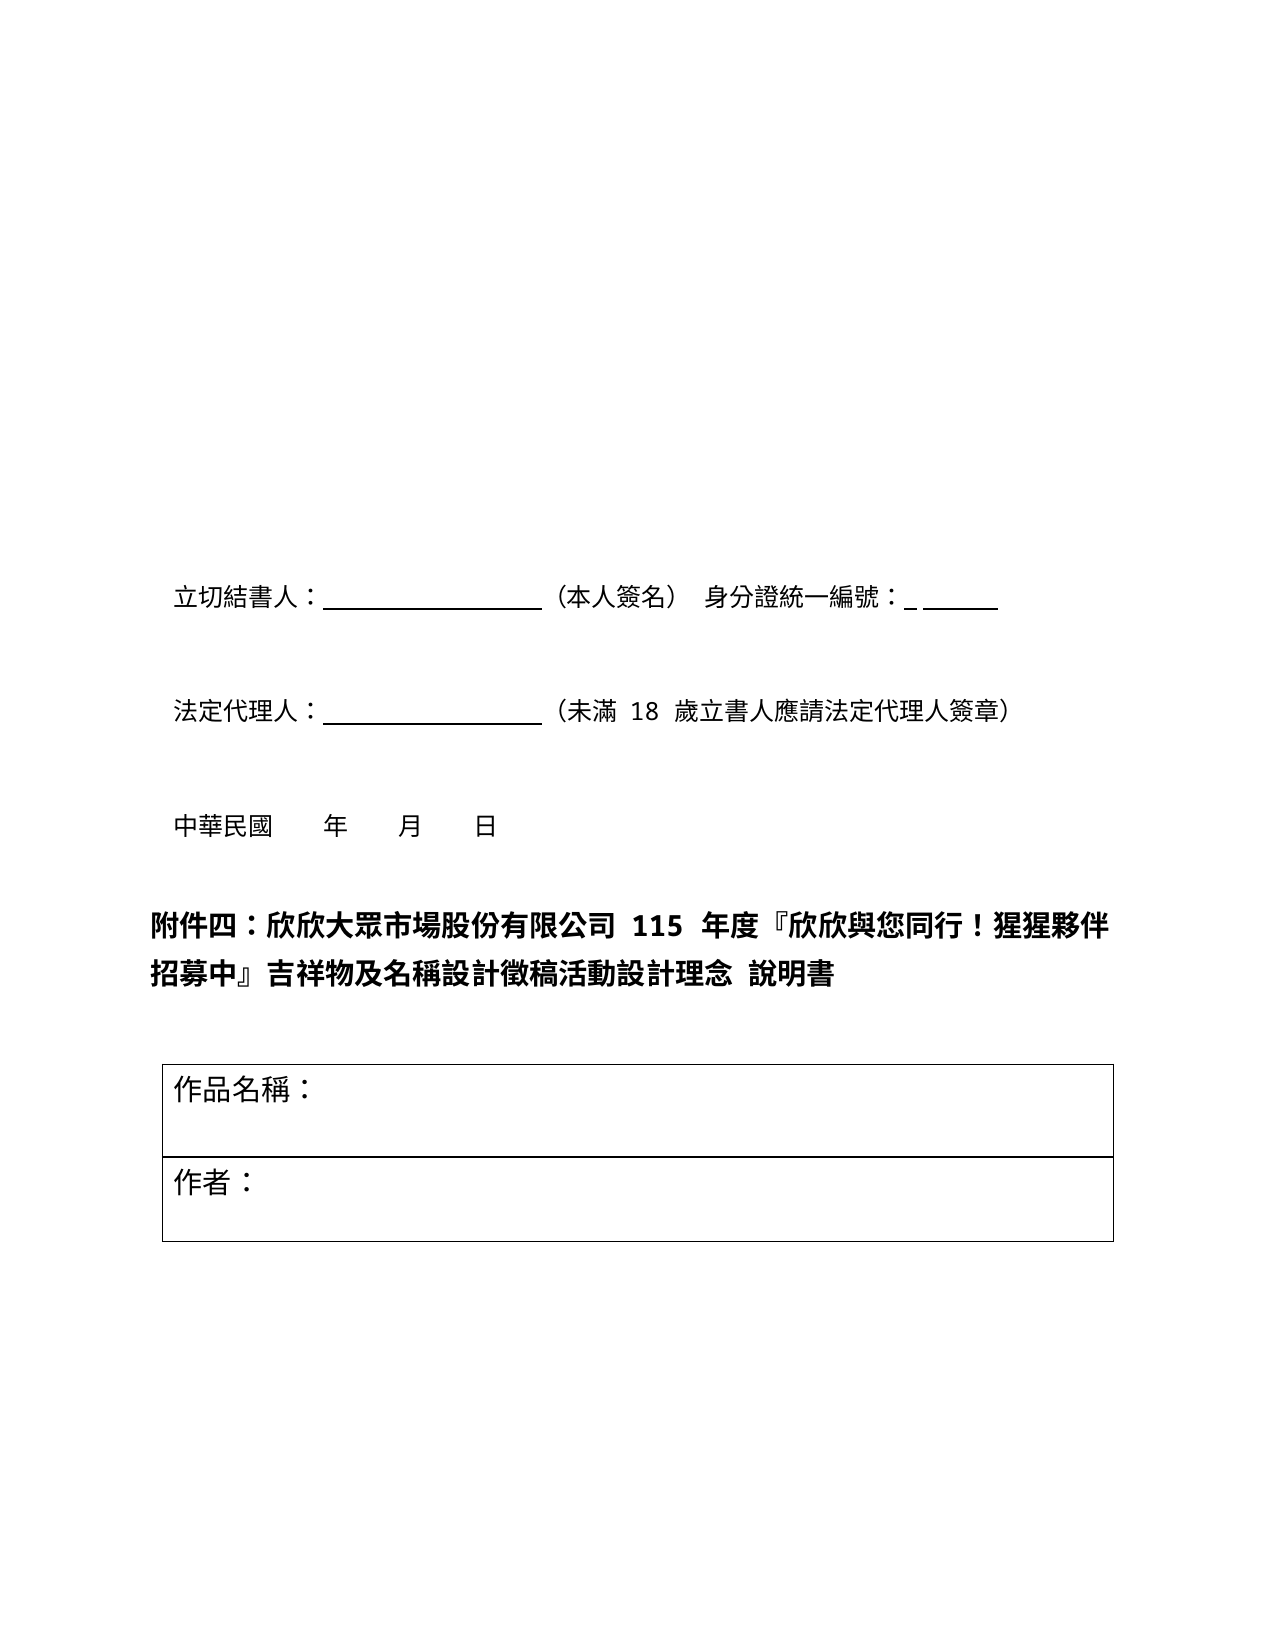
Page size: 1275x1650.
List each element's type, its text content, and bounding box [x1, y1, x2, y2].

text 法定代理人： （未滿 18 歲立書人應請法定代理人簽章） [173, 692, 1125, 728]
table_cell 作者： [163, 1158, 1113, 1241]
text 中華民國 年 月 日 [173, 806, 1125, 843]
subtitle 附件四：欣欣大眾市場股份有限公司 115 年度『欣欣與您同行！猩猩夥伴招募中』吉祥物及名稱設計徵稿活動設計理念 說明書 [150, 902, 1125, 993]
text 立切結書人： （本人簽名） 身分證統一編號： [173, 577, 1125, 613]
table_header 作品名稱： [163, 1065, 1113, 1156]
